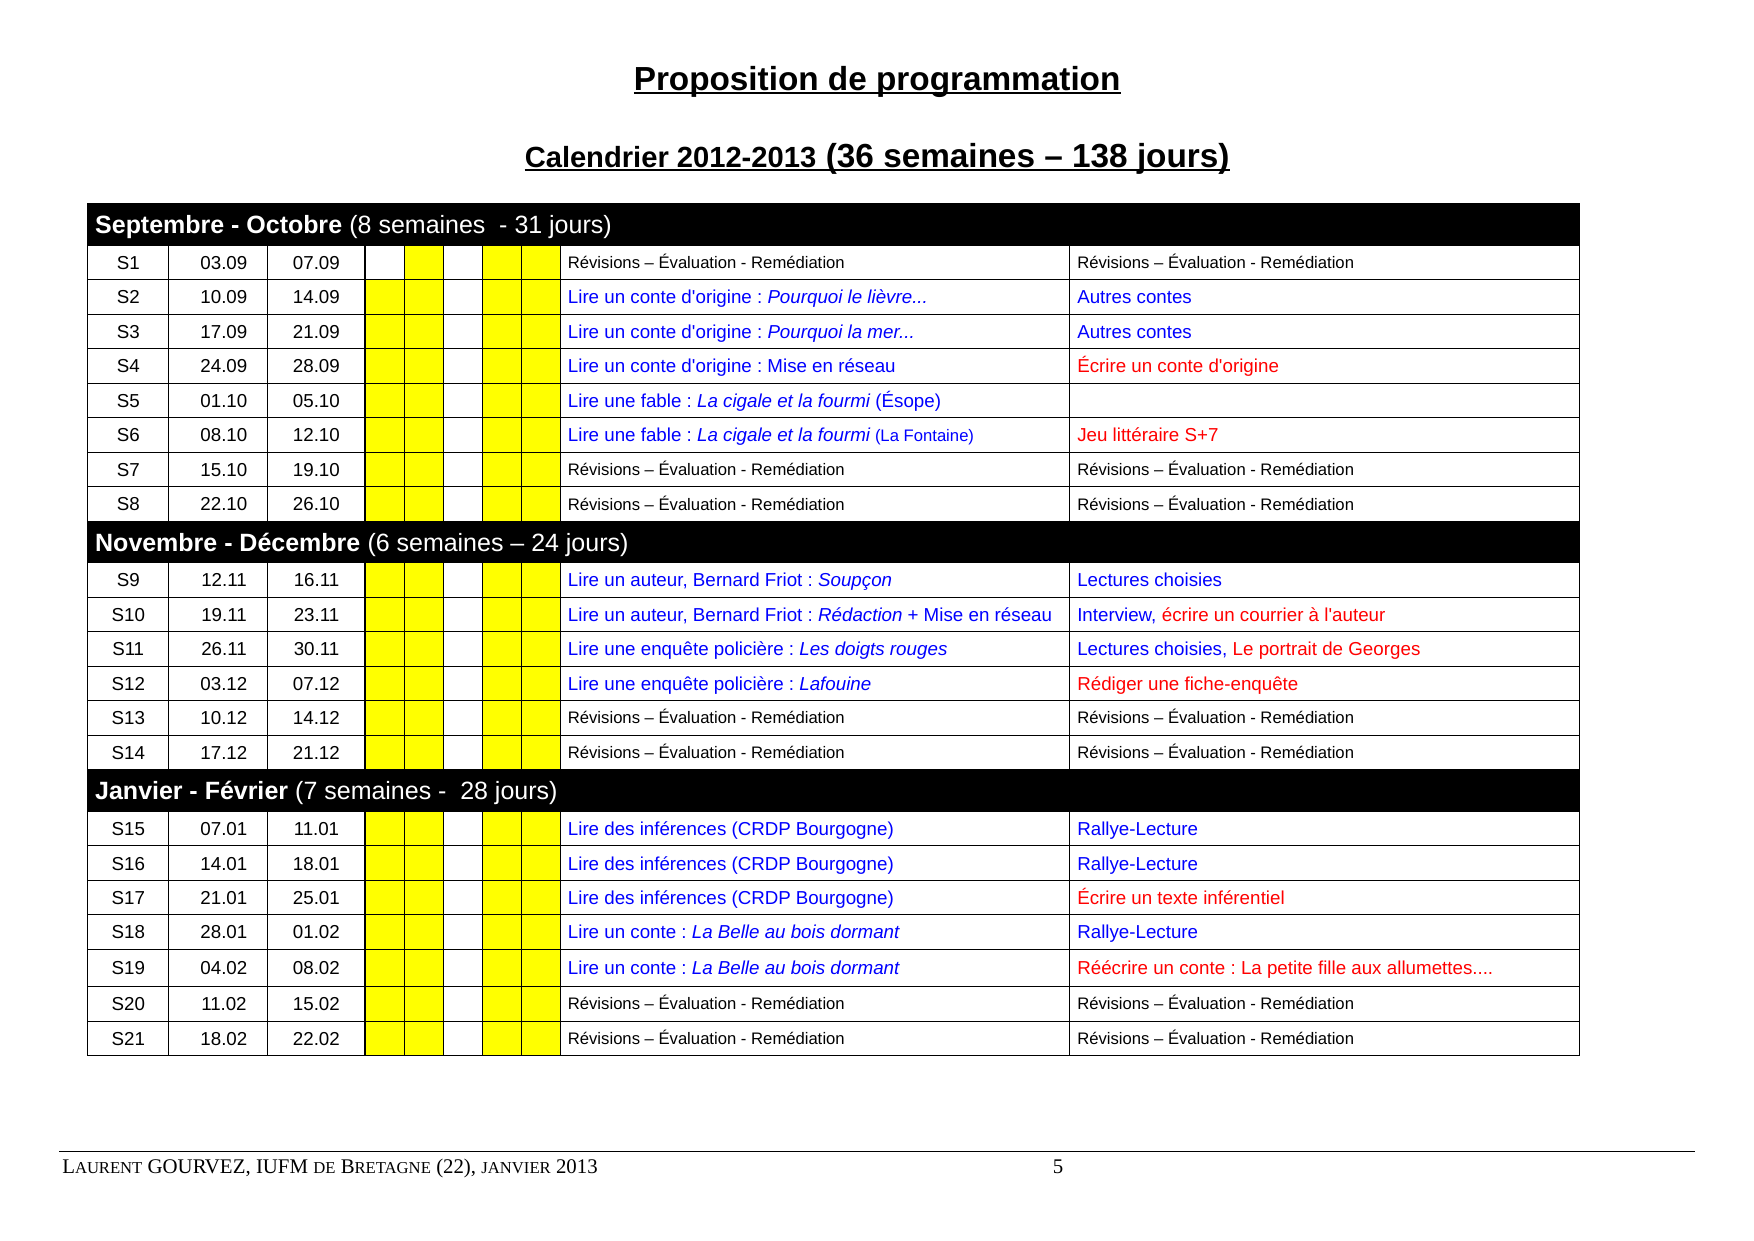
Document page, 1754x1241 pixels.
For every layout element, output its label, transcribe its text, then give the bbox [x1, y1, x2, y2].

table_cell Lire une fable : La cigale et la fourmi (La Fontaine) [561, 418, 1069, 452]
table_cell 17.12 [169, 736, 267, 769]
table_cell [444, 1022, 482, 1055]
table_cell [405, 453, 443, 486]
table_cell [366, 384, 404, 417]
table_cell 24.09 [169, 349, 267, 383]
table_cell 04.02 [169, 950, 267, 986]
table_cell [366, 701, 404, 735]
table_cell 22.02 [268, 1022, 364, 1055]
table_cell [405, 915, 443, 949]
table_cell [483, 453, 521, 486]
table_cell [444, 881, 482, 914]
table_cell [405, 667, 443, 700]
table_cell S10 [88, 598, 168, 631]
table_cell Lire un conte d'origine : Pourquoi la mer... [561, 315, 1069, 348]
table_cell [483, 736, 521, 769]
table_cell 16.11 [268, 563, 364, 597]
table_cell [483, 950, 521, 986]
table_cell Autres contes [1070, 315, 1579, 348]
table_cell [366, 881, 404, 914]
table_cell 21.09 [268, 315, 364, 348]
table_cell [522, 846, 560, 880]
table_cell [483, 812, 521, 845]
table_cell [366, 349, 404, 383]
table_cell [483, 987, 521, 1021]
table_cell [444, 563, 482, 597]
table_cell Réécrire un conte : La petite fille aux allumettes.... [1070, 950, 1579, 986]
table_cell Révisions – Évaluation - Remédiation [1070, 453, 1579, 486]
table_cell 25.01 [268, 881, 364, 914]
table_cell Lire des inférences (CRDP Bourgogne) [561, 812, 1069, 845]
table_header Septembre - Octobre (8 semaines - 31 jours) [88, 204, 1579, 245]
table_cell [522, 736, 560, 769]
table_cell [405, 881, 443, 914]
table_cell [522, 453, 560, 486]
table_cell [483, 881, 521, 914]
table_cell [522, 280, 560, 314]
table_cell [483, 487, 521, 521]
table_cell S11 [88, 632, 168, 666]
table_cell 07.09 [268, 246, 364, 279]
table_cell 21.12 [268, 736, 364, 769]
table_cell S6 [88, 418, 168, 452]
table_cell 01.02 [268, 915, 364, 949]
table_cell 18.01 [268, 846, 364, 880]
table_cell [522, 418, 560, 452]
table_cell Lire une fable : La cigale et la fourmi (Ésope) [561, 384, 1069, 417]
table_cell 08.10 [169, 418, 267, 452]
table_cell [483, 1022, 521, 1055]
table_cell Rallye-Lecture [1070, 915, 1579, 949]
table_cell Rallye-Lecture [1070, 812, 1579, 845]
table_cell [366, 1022, 404, 1055]
table_cell [522, 987, 560, 1021]
table_cell 23.11 [268, 598, 364, 631]
table_cell 14.12 [268, 701, 364, 735]
table_cell S15 [88, 812, 168, 845]
table_cell Interview, écrire un courrier à l'auteur [1070, 598, 1579, 631]
table_cell [366, 598, 404, 631]
table_cell 12.11 [169, 563, 267, 597]
table_cell [405, 246, 443, 279]
table_cell [405, 349, 443, 383]
table_cell Lectures choisies [1070, 563, 1579, 597]
table_cell [366, 846, 404, 880]
table_cell 14.09 [268, 280, 364, 314]
table_cell Révisions – Évaluation - Remédiation [1070, 987, 1579, 1021]
table_cell [522, 812, 560, 845]
table_cell Révisions – Évaluation - Remédiation [1070, 736, 1579, 769]
table_cell [522, 881, 560, 914]
table_cell 07.01 [169, 812, 267, 845]
table_cell [366, 950, 404, 986]
table_cell S20 [88, 987, 168, 1021]
table_cell 17.09 [169, 315, 267, 348]
table_cell [444, 987, 482, 1021]
table_cell 28.09 [268, 349, 364, 383]
table_cell [366, 632, 404, 666]
table_cell S3 [88, 315, 168, 348]
table_cell [405, 812, 443, 845]
table_cell [444, 736, 482, 769]
table_cell [483, 384, 521, 417]
table_cell 30.11 [268, 632, 364, 666]
table_cell Lire un conte : La Belle au bois dormant [561, 915, 1069, 949]
table_cell S21 [88, 1022, 168, 1055]
table_cell [483, 846, 521, 880]
table_cell Révisions – Évaluation - Remédiation [1070, 246, 1579, 279]
table_cell Révisions – Évaluation - Remédiation [561, 736, 1069, 769]
table_cell S2 [88, 280, 168, 314]
table_cell Révisions – Évaluation - Remédiation [561, 1022, 1069, 1055]
table_cell 28.01 [169, 915, 267, 949]
table_cell [483, 418, 521, 452]
table_cell [522, 487, 560, 521]
table_cell [366, 453, 404, 486]
table_cell S8 [88, 487, 168, 521]
table_cell [444, 246, 482, 279]
table_cell Lire des inférences (CRDP Bourgogne) [561, 881, 1069, 914]
table_cell [366, 987, 404, 1021]
table_cell S19 [88, 950, 168, 986]
table_cell [522, 915, 560, 949]
table_cell [522, 246, 560, 279]
table_cell [483, 632, 521, 666]
table_cell Lire un auteur, Bernard Friot : Rédaction + Mise en réseau [561, 598, 1069, 631]
table_cell Jeu littéraire S+7 [1070, 418, 1579, 452]
table_cell Révisions – Évaluation - Remédiation [561, 246, 1069, 279]
table_cell Lire un conte d'origine : Pourquoi le lièvre... [561, 280, 1069, 314]
table_cell [405, 418, 443, 452]
table_cell Lectures choisies, Le portrait de Georges [1070, 632, 1579, 666]
table_cell [405, 987, 443, 1021]
table_cell [483, 280, 521, 314]
table_cell 03.09 [169, 246, 267, 279]
table_cell 19.10 [268, 453, 364, 486]
table_cell [405, 280, 443, 314]
table_cell [522, 598, 560, 631]
table_cell [444, 418, 482, 452]
table_cell [483, 598, 521, 631]
table_cell S7 [88, 453, 168, 486]
table_cell 01.10 [169, 384, 267, 417]
table_cell [444, 349, 482, 383]
table_cell [405, 384, 443, 417]
table_cell [366, 563, 404, 597]
table_cell Autres contes [1070, 280, 1579, 314]
table_cell [405, 950, 443, 986]
table_cell [444, 701, 482, 735]
table_cell [444, 950, 482, 986]
table_cell 10.09 [169, 280, 267, 314]
table_cell [483, 349, 521, 383]
table_cell [366, 315, 404, 348]
table_cell [405, 846, 443, 880]
table_cell Lire une enquête policière : Les doigts rouges [561, 632, 1069, 666]
table_cell 26.10 [268, 487, 364, 521]
table_cell 15.10 [169, 453, 267, 486]
table_cell [522, 1022, 560, 1055]
table_cell [522, 667, 560, 700]
table_cell 26.11 [169, 632, 267, 666]
table_cell [366, 667, 404, 700]
table_cell 11.02 [169, 987, 267, 1021]
table_cell 21.01 [169, 881, 267, 914]
table_cell 14.01 [169, 846, 267, 880]
table_cell [1070, 384, 1579, 417]
table_cell [366, 487, 404, 521]
table_cell 08.02 [268, 950, 364, 986]
table_cell Révisions – Évaluation - Remédiation [1070, 1022, 1579, 1055]
table_cell [444, 487, 482, 521]
table_cell S14 [88, 736, 168, 769]
table_cell Révisions – Évaluation - Remédiation [1070, 701, 1579, 735]
table_cell [366, 418, 404, 452]
table_cell [405, 632, 443, 666]
table_cell Rédiger une fiche-enquête [1070, 667, 1579, 700]
table_cell [522, 701, 560, 735]
table_cell Novembre - Décembre (6 semaines – 24 jours) [88, 522, 1579, 562]
table_cell 07.12 [268, 667, 364, 700]
text Calendrier 2012-2013 (36 semaines – 138 jours) [59, 136, 1695, 174]
table_cell [522, 315, 560, 348]
table_cell S17 [88, 881, 168, 914]
table_cell Révisions – Évaluation - Remédiation [561, 987, 1069, 1021]
table_cell [366, 280, 404, 314]
table_cell Lire un conte : La Belle au bois dormant [561, 950, 1069, 986]
table_cell S12 [88, 667, 168, 700]
table_cell [483, 915, 521, 949]
table_cell 11.01 [268, 812, 364, 845]
table_cell S4 [88, 349, 168, 383]
table_cell [366, 915, 404, 949]
table_cell S13 [88, 701, 168, 735]
table_cell [444, 280, 482, 314]
table_cell [366, 812, 404, 845]
table_cell [444, 846, 482, 880]
table_cell 19.11 [169, 598, 267, 631]
table_cell Janvier - Février (7 semaines - 28 jours) [88, 770, 1579, 811]
table_cell [444, 315, 482, 348]
table_cell [405, 1022, 443, 1055]
table_cell 05.10 [268, 384, 364, 417]
table_cell [405, 563, 443, 597]
table_cell S1 [88, 246, 168, 279]
table_cell [522, 563, 560, 597]
table_cell 10.12 [169, 701, 267, 735]
table_cell 12.10 [268, 418, 364, 452]
table_cell S5 [88, 384, 168, 417]
table_cell Écrire un texte inférentiel [1070, 881, 1579, 914]
table_cell [366, 246, 404, 279]
table_cell Lire un auteur, Bernard Friot : Soupçon [561, 563, 1069, 597]
table_cell [405, 487, 443, 521]
table_cell [405, 315, 443, 348]
table_cell [444, 598, 482, 631]
table_cell Révisions – Évaluation - Remédiation [561, 487, 1069, 521]
table_cell [444, 915, 482, 949]
table_cell [522, 384, 560, 417]
table_cell S9 [88, 563, 168, 597]
table_cell Écrire un conte d'origine [1070, 349, 1579, 383]
table_cell [444, 812, 482, 845]
table_cell [483, 563, 521, 597]
table_cell [366, 736, 404, 769]
table_cell 03.12 [169, 667, 267, 700]
table_cell 22.10 [169, 487, 267, 521]
table_cell Lire des inférences (CRDP Bourgogne) [561, 846, 1069, 880]
table_cell [405, 598, 443, 631]
table_cell [522, 349, 560, 383]
table_cell [483, 667, 521, 700]
table_cell [444, 384, 482, 417]
table_cell [405, 736, 443, 769]
table_cell Révisions – Évaluation - Remédiation [561, 701, 1069, 735]
table_cell [522, 632, 560, 666]
table_cell [444, 632, 482, 666]
table_cell 18.02 [169, 1022, 267, 1055]
table_cell [522, 950, 560, 986]
table_cell [483, 701, 521, 735]
table_cell S16 [88, 846, 168, 880]
table_cell 15.02 [268, 987, 364, 1021]
table_cell [483, 246, 521, 279]
table_cell [405, 701, 443, 735]
table_cell [444, 667, 482, 700]
table_cell Révisions – Évaluation - Remédiation [1070, 487, 1579, 521]
table_cell Lire une enquête policière : Lafouine [561, 667, 1069, 700]
table_cell [444, 453, 482, 486]
table_cell Lire un conte d'origine : Mise en réseau [561, 349, 1069, 383]
table_cell Révisions – Évaluation - Remédiation [561, 453, 1069, 486]
table_cell S18 [88, 915, 168, 949]
table_cell Rallye-Lecture [1070, 846, 1579, 880]
table_cell [483, 315, 521, 348]
text Proposition de programmation [59, 59, 1695, 97]
